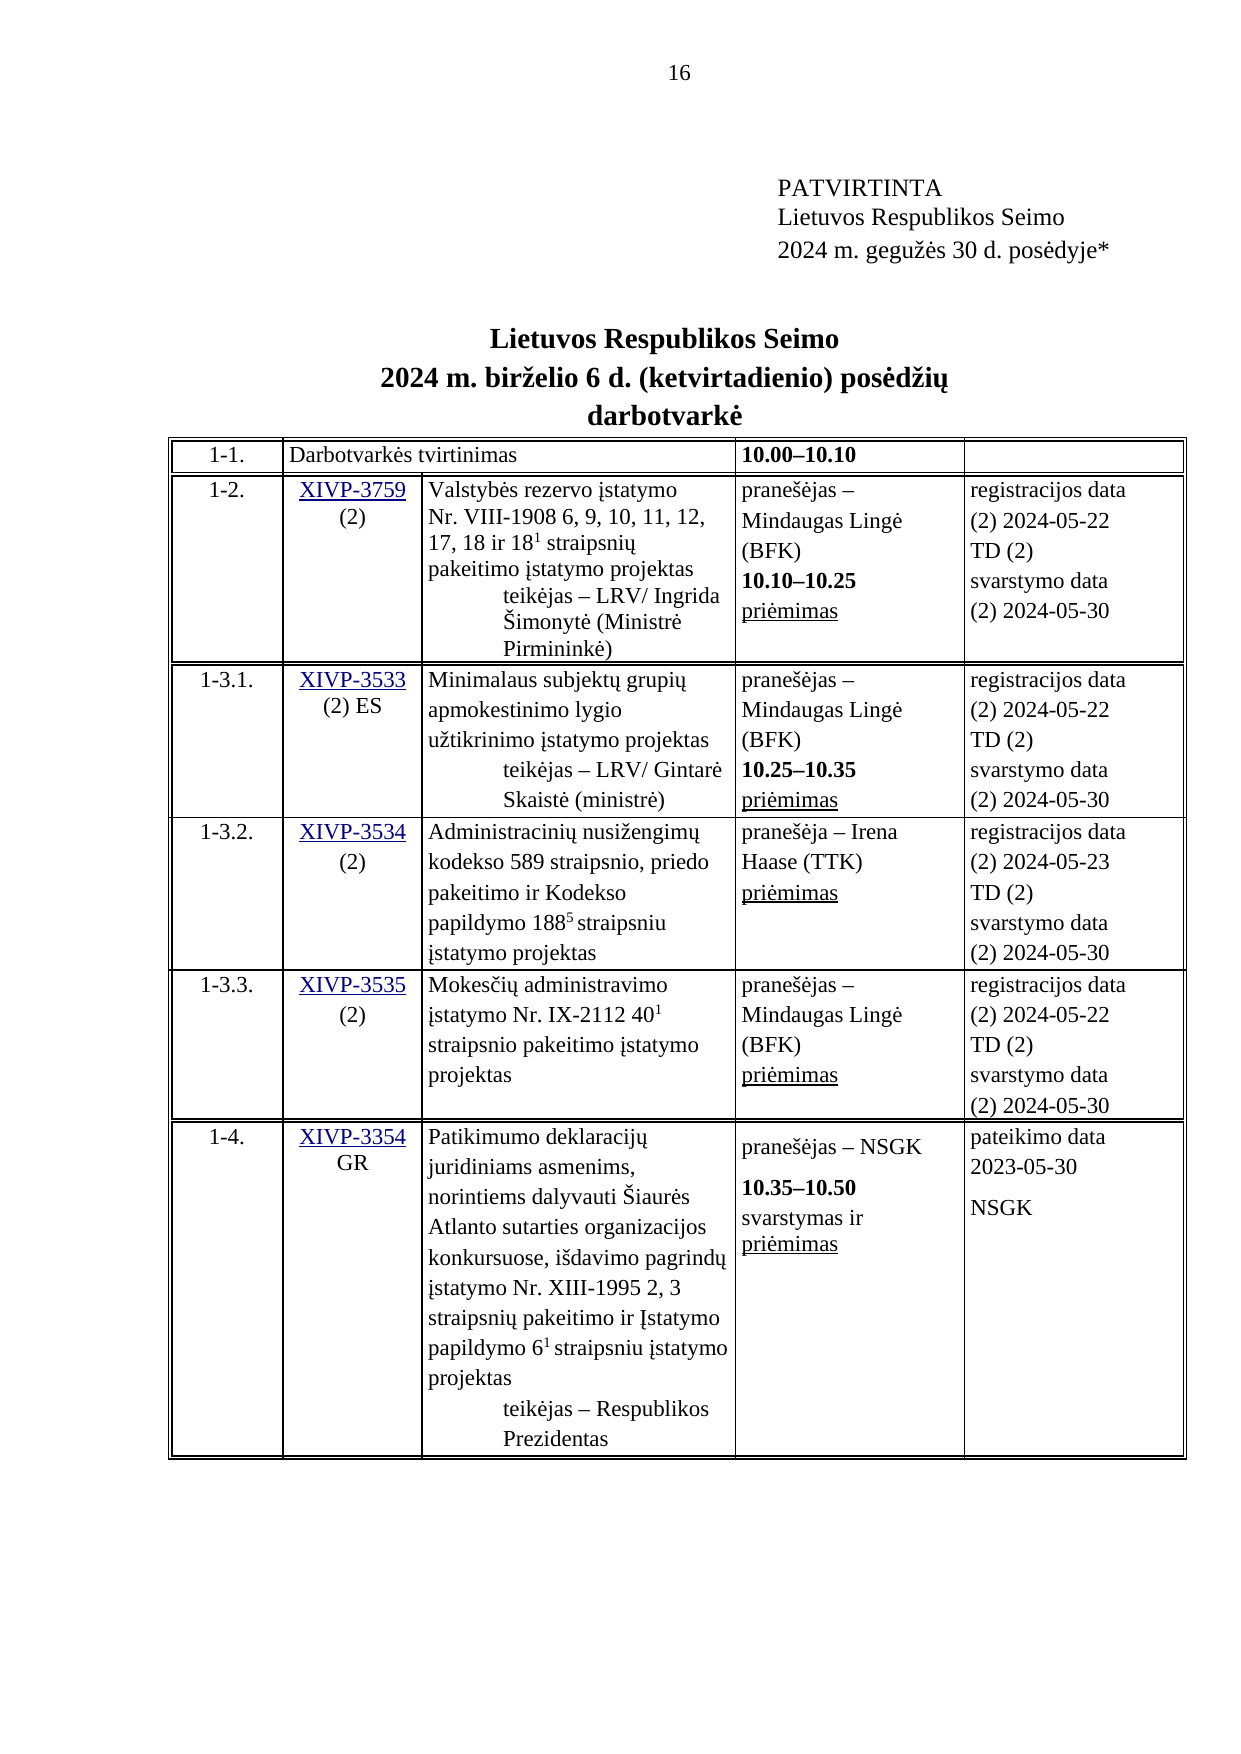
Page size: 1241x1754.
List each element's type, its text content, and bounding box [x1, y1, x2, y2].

table_cell [1190, 817, 1240, 969]
table_header 10.00–10.10 [736, 442, 964, 472]
table_cell Minimalaus subjektų grupių apmokestinimo lygio užtikrinimo įstatymo projektas teikėjas – LRV/ Gintarė Skaistė (ministrė) [423, 666, 735, 817]
table_cell 1-3.1. [173, 666, 282, 817]
table_header Darbotvarkės tvirtinimas [284, 442, 735, 472]
table_cell [1190, 661, 1240, 817]
table_cell 1-3.2. [173, 818, 282, 969]
text 2024 m. birželio 6 d. (ketvirtadienio) posėdžių [177, 360, 1152, 393]
table_cell [1190, 472, 1240, 661]
table_header 1-1. [173, 442, 282, 472]
table_cell XIVP-3534 (2) [284, 818, 421, 969]
table_cell XIVP-3533 (2) ES [284, 666, 421, 817]
table_cell Administracinių nusižengimų kodekso 589 straipsnio, priedo pakeitimo ir Kodekso papildymo 1885 straipsniu įstatymo projektas [423, 818, 735, 969]
table_cell [1190, 1118, 1240, 1455]
table_cell 1-3.3. [173, 971, 282, 1118]
table_cell Valstybės rezervo įstatymo Nr. VIII-1908 6, 9, 10, 11, 12, 17, 18 ir 181 straipsnių pakeitimo įstatymo projektas teikėjas – LRV/ Ingrida Šimonytė (Ministrė Pirmininkė) [423, 477, 735, 661]
table_cell pranešėjas – Mindaugas Lingė (BFK) 10.10–10.25 priėmimas [736, 477, 964, 661]
table_cell 1-4. [173, 1123, 282, 1455]
text darbotvarkė [177, 398, 1152, 432]
text 2024 m. gegužės 30 d. posėdyje* [777, 235, 1152, 264]
table_cell pateikimo data 2023-05-30 NSGK [965, 1123, 1183, 1455]
table_cell 1-2. [173, 477, 282, 661]
table_cell pranešėjas – Mindaugas Lingė (BFK) priėmimas [736, 971, 964, 1118]
table_header [965, 442, 1183, 472]
table_cell Patikimumo deklaracijų juridiniams asmenims, norintiems dalyvauti Šiaurės Atlanto sutarties organizacijos konkursuose, išdavimo pagrindų įstatymo Nr. XIII-1995 2, 3 straipsnių pakeitimo ir Įstatymo papildymo 61 straipsniu įstatymo projektas teikėjas – Respublikos Prezidentas [423, 1123, 735, 1455]
table_cell pranešėjas – NSGK 10.35–10.50 svarstymas ir priėmimas [736, 1123, 964, 1455]
text Lietuvos Respublikos Seimo [777, 202, 1152, 231]
table_cell [1190, 969, 1240, 1118]
table_header [1190, 437, 1240, 472]
text Lietuvos Respublikos Seimo [177, 321, 1152, 355]
table_cell Mokesčių administravimo įstatymo Nr. IX-2112 401 straipsnio pakeitimo įstatymo projektas [423, 971, 735, 1118]
table_cell pranešėja – Irena Haase (TTK) priėmimas [736, 818, 964, 969]
text PATVIRTINTA [777, 173, 1152, 202]
table_cell registracijos data (2) 2024-05-22 TD (2) svarstymo data (2) 2024-05-30 [965, 666, 1183, 817]
table_cell registracijos data (2) 2024-05-22 TD (2) svarstymo data (2) 2024-05-30 [965, 477, 1183, 661]
table_cell registracijos data (2) 2024-05-22 TD (2) svarstymo data (2) 2024-05-30 [965, 971, 1183, 1118]
table_cell XIVP-3759 (2) [284, 477, 421, 661]
table_cell pranešėjas – Mindaugas Lingė (BFK) 10.25–10.35 priėmimas [736, 666, 964, 817]
table_cell registracijos data (2) 2024-05-23 TD (2) svarstymo data (2) 2024-05-30 [965, 818, 1183, 969]
table_cell XIVP-3354 GR [284, 1123, 421, 1455]
table_cell XIVP-3535 (2) [284, 971, 421, 1118]
